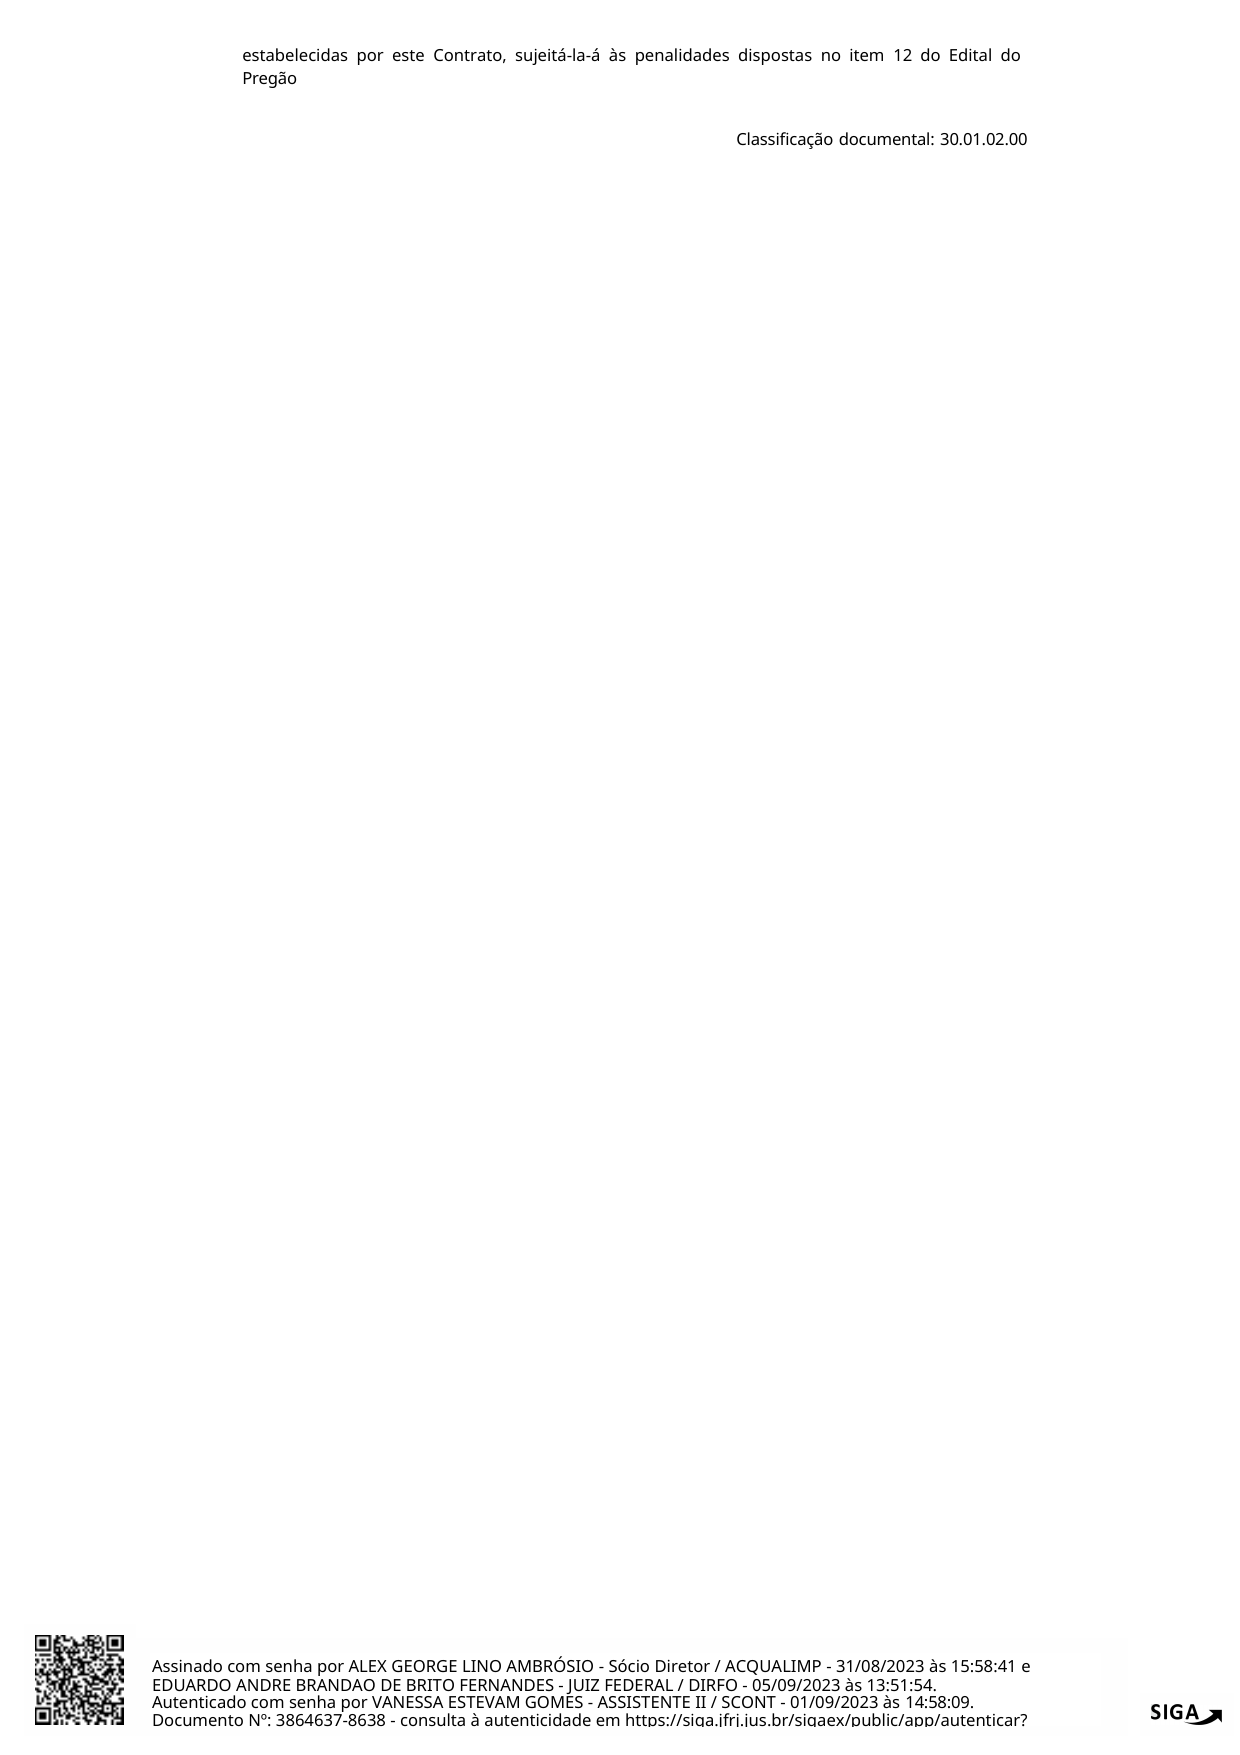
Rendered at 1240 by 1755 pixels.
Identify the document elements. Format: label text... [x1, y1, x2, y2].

list estabelecidas por este Contrato, sujeitá-la-á às penalidades dispostas no item 12 do Edital do Pregão [203, 44, 1022, 89]
text Classificação documental: 30.01.02.00 [736, 127, 1062, 150]
